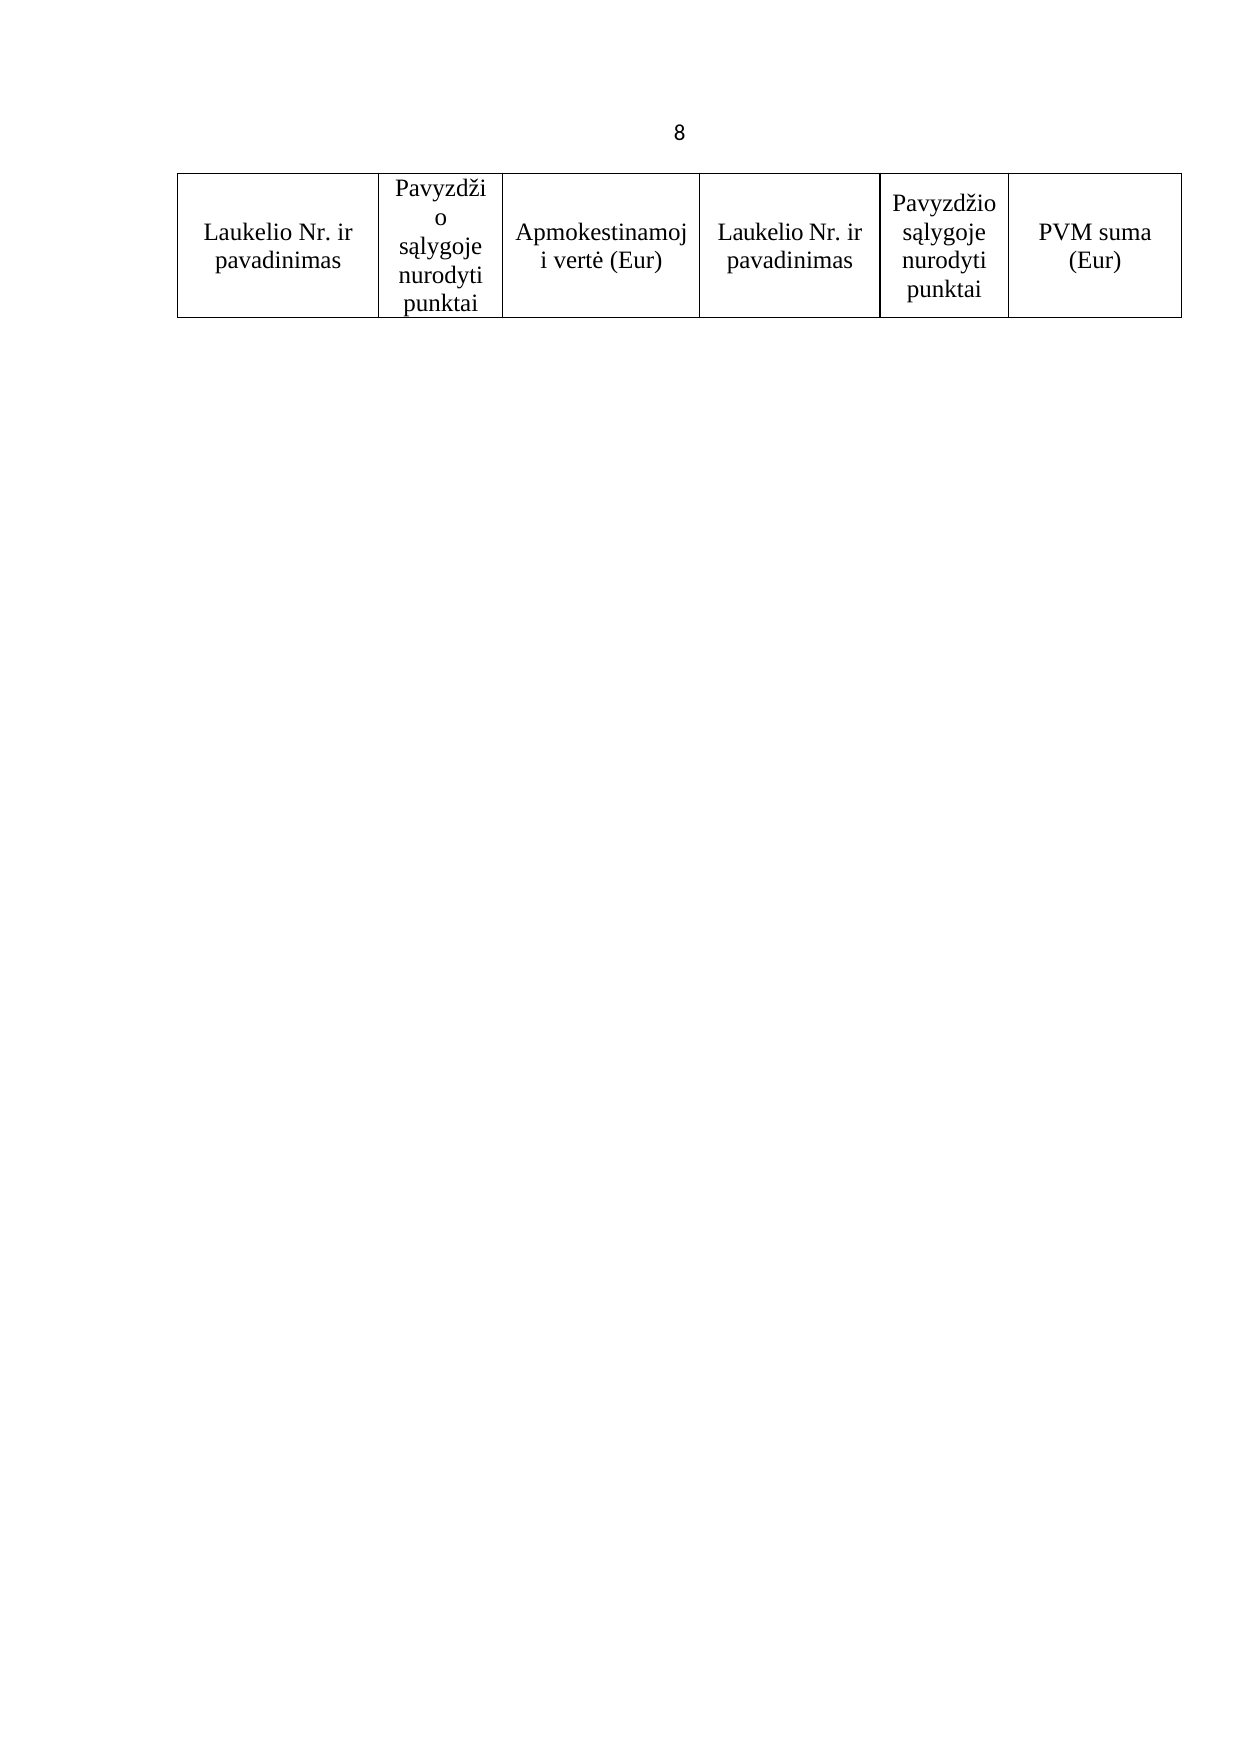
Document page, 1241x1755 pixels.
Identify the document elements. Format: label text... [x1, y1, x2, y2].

table_header Pavyzdžio sąlygoje nurodyti punktai [379, 174, 502, 317]
table_header Laukelio Nr. ir pavadinimas [178, 174, 378, 317]
table_header Laukelio Nr. ir pavadinimas [700, 174, 879, 317]
table_header PVM suma (Eur) [1009, 174, 1181, 317]
table_header Apmokestinamoji vertė (Eur) [503, 174, 699, 317]
table_header Pavyzdžio sąlygoje nurodyti punktai [881, 174, 1008, 317]
